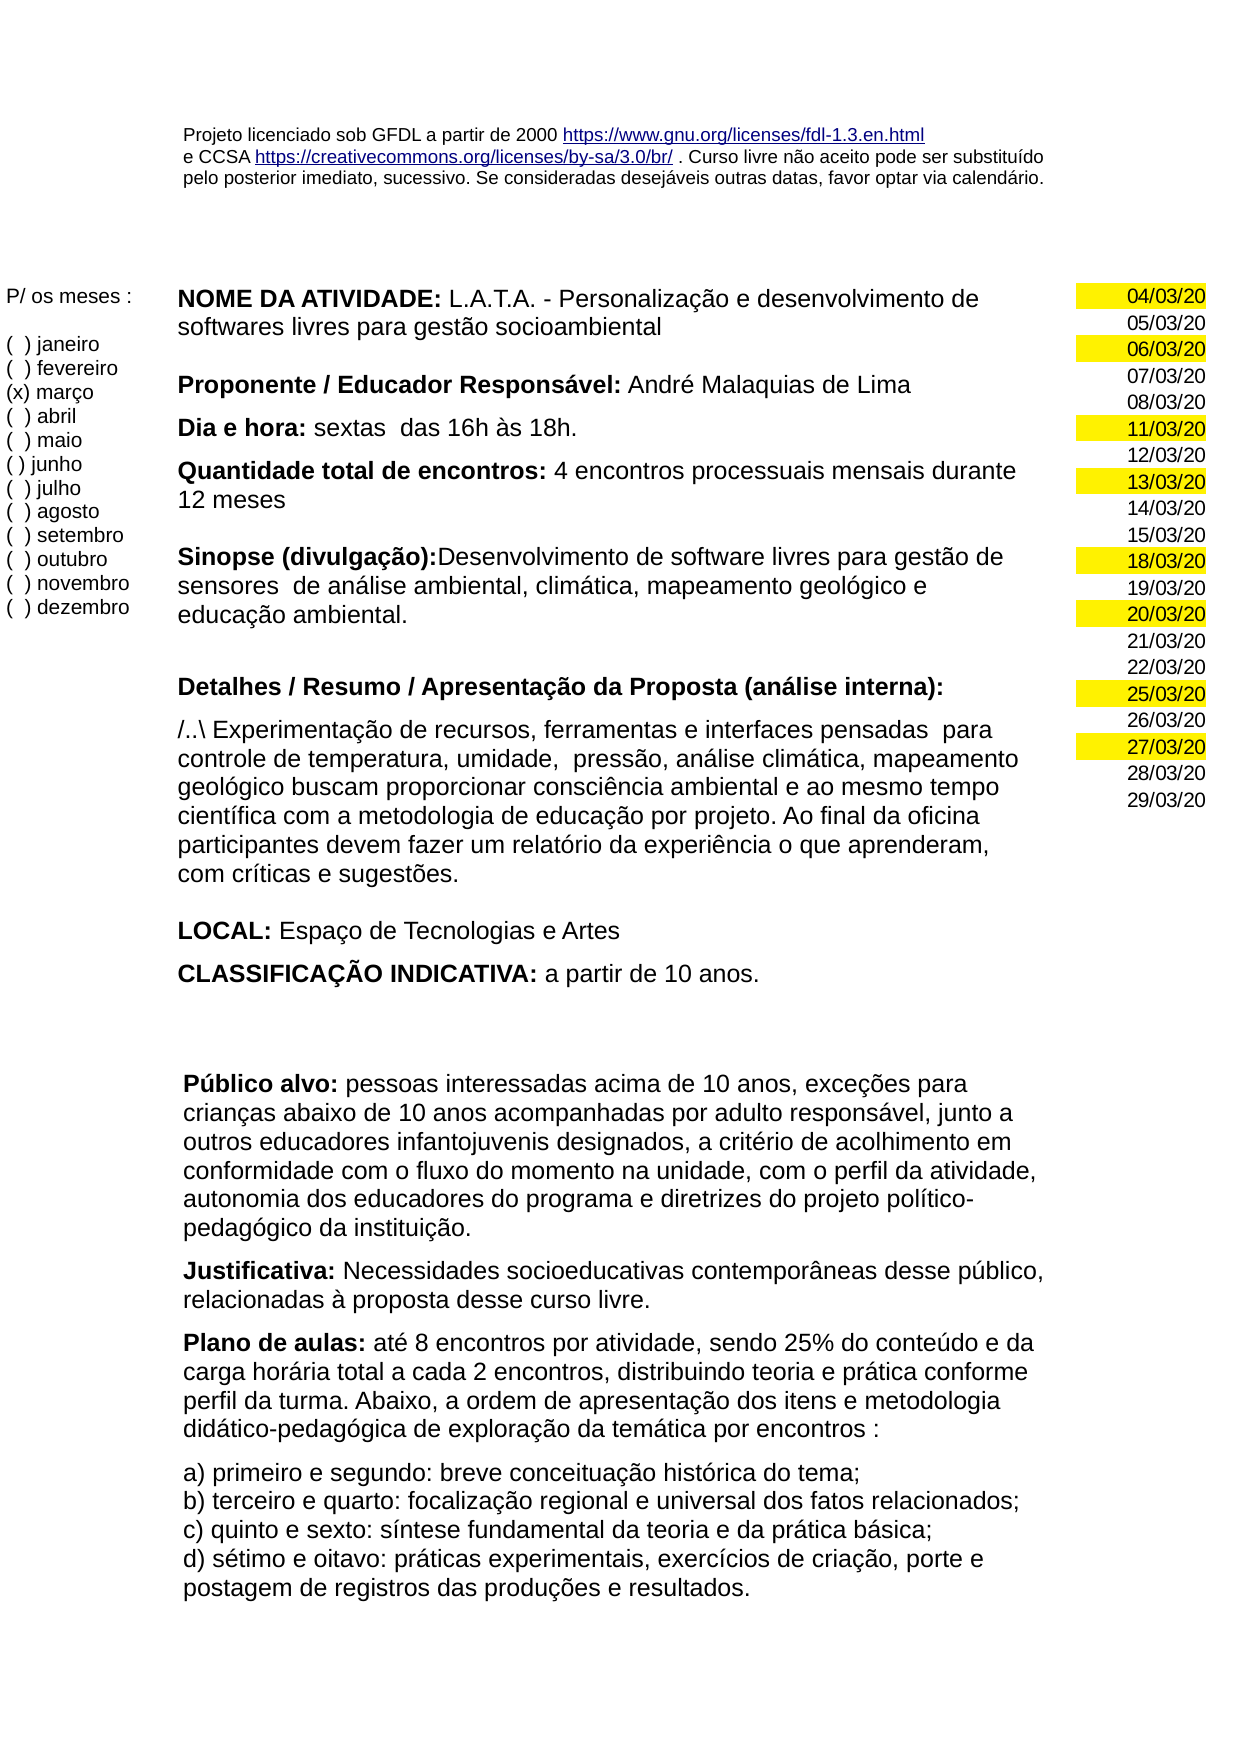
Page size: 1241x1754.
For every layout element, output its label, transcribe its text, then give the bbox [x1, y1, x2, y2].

table_header [1045, 278, 1240, 1008]
table_header P/ os meses : ( ) janeiro ( ) fevereiro (x) março ( ) abril ( ) maio ( ) junho ( ) julho ( ) agosto ( ) setembro ( ) outubro ( ) novembro ( ) dezembro [1, 278, 171, 1008]
table_header NOME DA ATIVIDADE: L.A.T.A. - Personalização e desenvolvimento de softwares livres para gestão socioambiental Proponente / Educador Responsável: André Malaquias de Lima Dia e hora: sextas das 16h às 18h. Quantidade total de encontros: 4 encontros processuais mensais durante 12 meses Sinopse (divulgação):Desenvolvimento de software livres para gestão de sensores de análise ambiental, climática, mapeamento geológico e educação ambiental. Detalhes / Resumo / Apresentação da Proposta (análise interna): /..\ Experimentação de recursos, ferramentas e interfaces pensadas para controle de temperatura, umidade, pressão, análise climática, mapeamento geológico buscam proporcionar consciência ambiental e ao mesmo tempo científica com a metodologia de educação por projeto. Ao final da oficina participantes devem fazer um relatório da experiência o que aprenderam, com críticas e sugestões. LOCAL: Espaço de Tecnologias e Artes CLASSIFICAÇÃO INDICATIVA: a partir de 10 anos. [172, 278, 1044, 1008]
